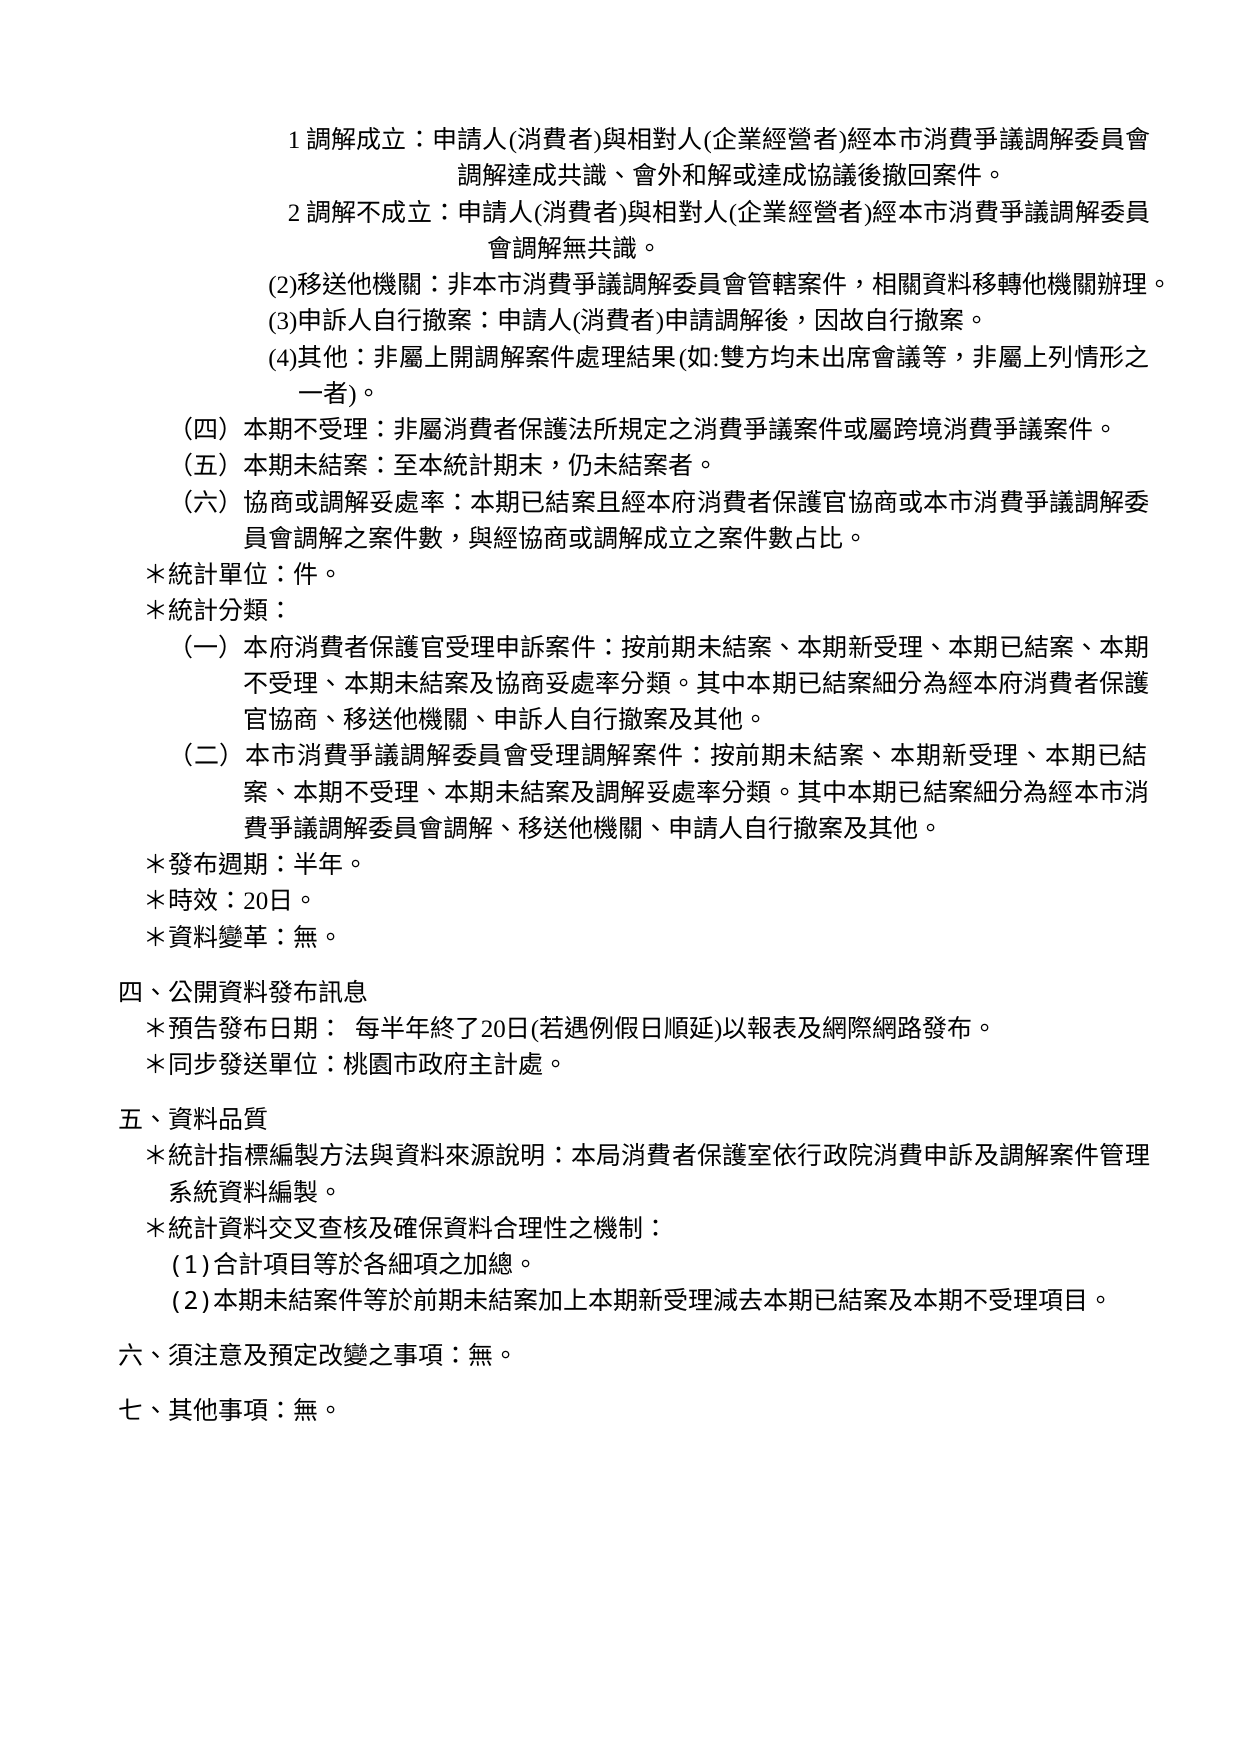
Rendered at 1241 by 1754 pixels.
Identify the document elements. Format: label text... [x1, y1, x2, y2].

text （五）本期未結案：至本統計期末，仍未結案者。 [168, 446, 1152, 482]
text 2調解不成立：申請人(消費者)與相對人(企業經營者)經本市消費爭議調解委員會調解無共識。 [268, 192, 1152, 264]
text ＊統計分類： [143, 591, 1152, 627]
text ＊發布週期：半年。 [143, 844, 1152, 881]
text (3)申訴人自行撤案：申請人(消費者)申請調解後，因故自行撤案。 [268, 301, 1152, 337]
text ＊統計單位：件。 [143, 554, 1152, 591]
text (2)移送他機關：非本市消費爭議調解委員會管轄案件，相關資料移轉他機關辦理。 [268, 264, 1152, 301]
text (4)其他：非屬上開調解案件處理結果(如:雙方均未出席會議等，非屬上列情形之一者)。 [268, 337, 1152, 409]
text ＊預告發布日期： 每半年終了20日(若遇例假日順延)以報表及網際網路發布。 [143, 1008, 1152, 1044]
text ＊資料變革：無。 [143, 917, 1152, 953]
text 四、公開資料發布訊息 [118, 972, 1152, 1008]
text 1調解成立：申請人(消費者)與相對人(企業經營者)經本市消費爭議調解委員會調解達成共識、會外和解或達成協議後撤回案件。 [268, 119, 1152, 192]
text ＊統計資料交叉查核及確保資料合理性之機制： [143, 1208, 1152, 1244]
text （六）協商或調解妥處率：本期已結案且經本府消費者保護官協商或本市消費爭議調解委員會調解之案件數，與經協商或調解成立之案件數占比。 [168, 482, 1152, 554]
list 本期未結案件等於前期未結案加上本期新受理減去本期已結案及本期不受理項目。 [168, 1281, 1152, 1317]
text （一）本府消費者保護官受理申訴案件：按前期未結案、本期新受理、本期已結案、本期不受理、本期未結案及協商妥處率分類。其中本期已結案細分為經本府消費者保護官協商、移送他機關、申訴人自行撤案及其他。 [168, 627, 1152, 736]
text ＊同步發送單位：桃園市政府主計處。 [143, 1044, 1152, 1081]
text 五、資料品質 [118, 1099, 1152, 1136]
text ＊時效：20日。 [143, 881, 1152, 917]
text （四）本期不受理：非屬消費者保護法所規定之消費爭議案件或屬跨境消費爭議案件。 [168, 409, 1152, 446]
text 七、其他事項：無。 [118, 1391, 1152, 1427]
list 合計項目等於各細項之加總。 [168, 1244, 1152, 1281]
text （二）本市消費爭議調解委員會受理調解案件：按前期未結案、本期新受理、本期已結案、本期不受理、本期未結案及調解妥處率分類。其中本期已結案細分為經本市消費爭議調解委員會調解、移送他機關、申請人自行撤案及其他。 [168, 736, 1152, 844]
text 六、須注意及預定改變之事項：無。 [118, 1336, 1152, 1372]
text ＊統計指標編製方法與資料來源說明：本局消費者保護室依行政院消費申訴及調解案件管理系統資料編製。 [143, 1136, 1152, 1208]
